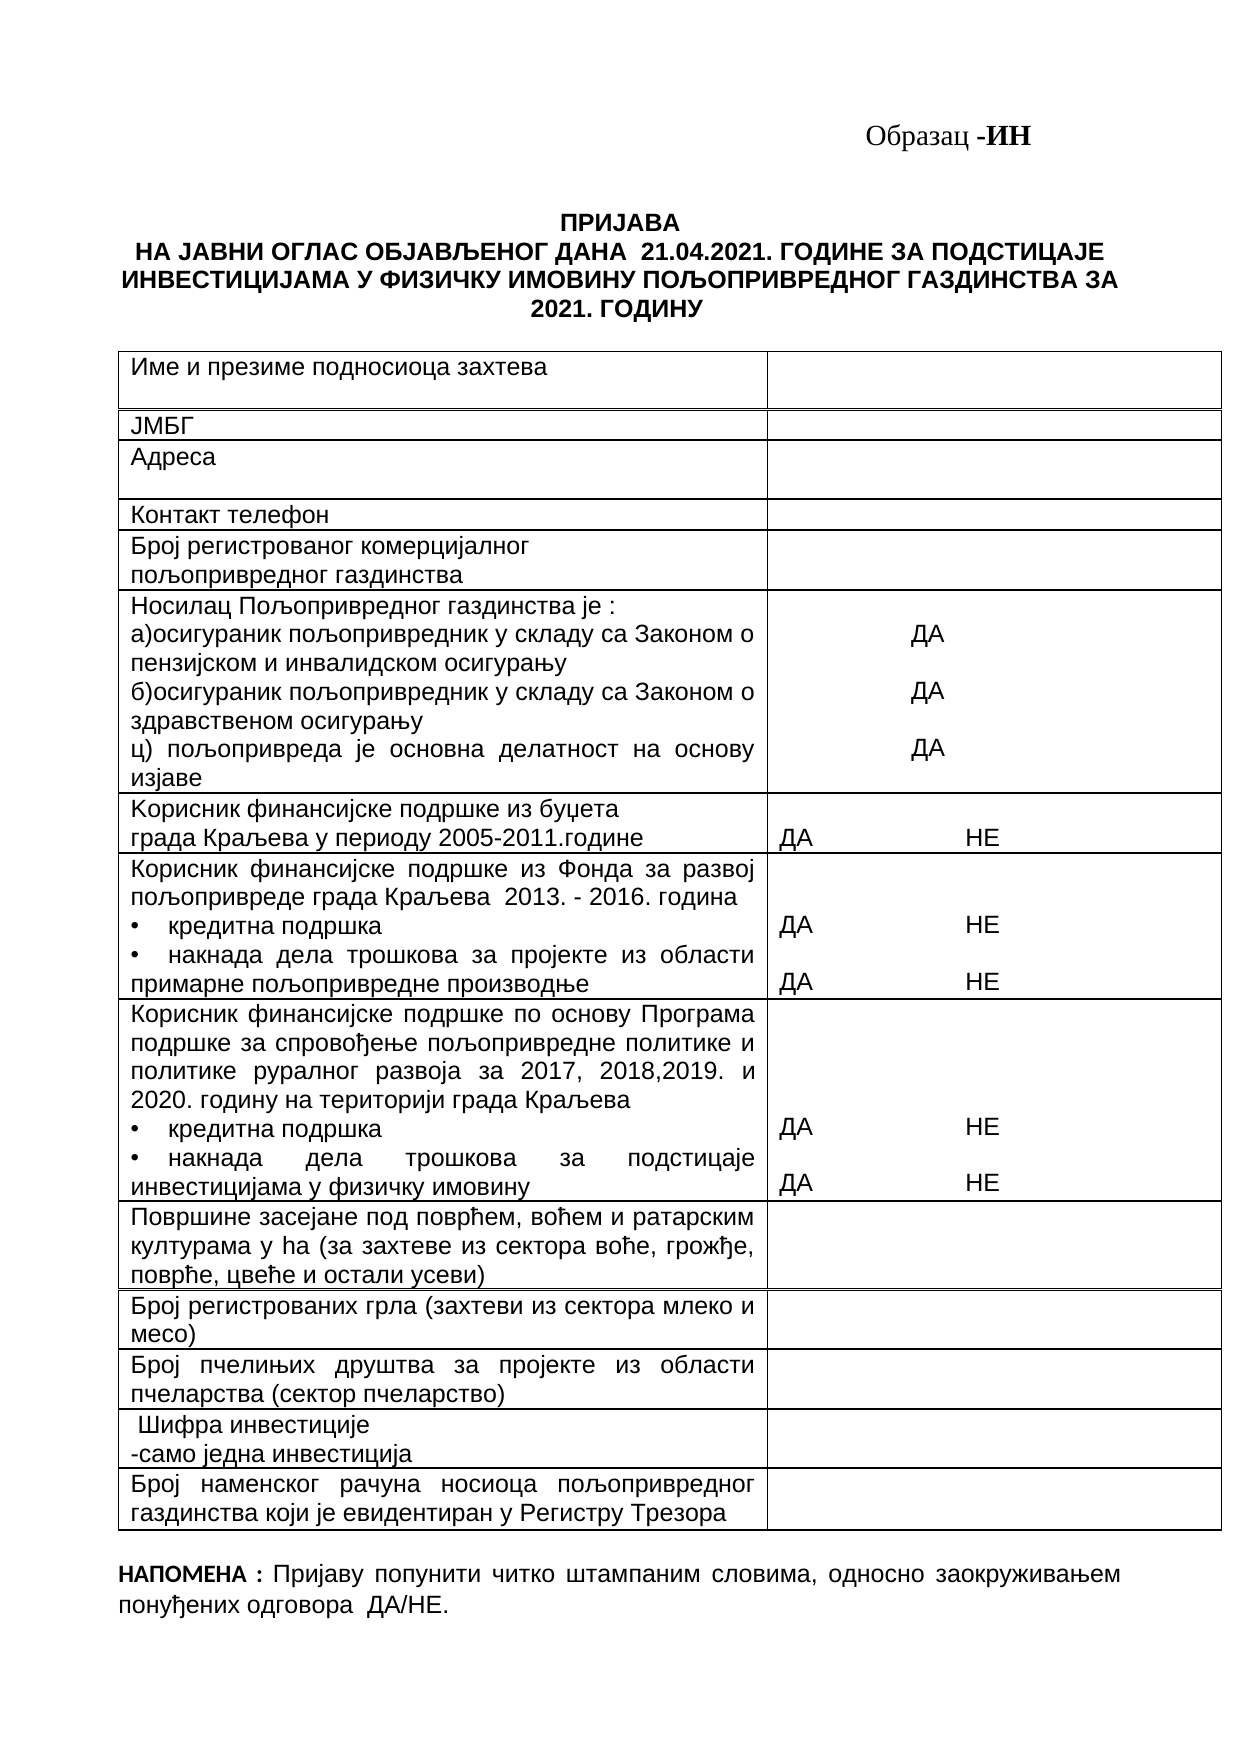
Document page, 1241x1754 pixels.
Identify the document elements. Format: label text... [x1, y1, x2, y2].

table_header Име и презиме подносиоца захтева [119, 352, 767, 408]
table_cell [768, 411, 1221, 439]
table_cell Корисник финансијске подршке из Фонда за развој пољопривреде града Краљева 2013. - 2016. година кредитна подршка накнада дела трошкова за пројекте из области примарне пољопривредне производње [119, 854, 767, 998]
table_cell [768, 441, 1221, 498]
table_cell [768, 1291, 1221, 1348]
table_header [768, 352, 1221, 408]
table_cell Носилац Пољопривредног газдинства је : а)осигураник пољопривредник у складу са Законом о пензијском и инвалидском осигурању б)осигураник пољопривредник у складу са Законом о здравственом осигурању ц) пољопривреда је основна делатност на основу изјаве [119, 591, 767, 792]
table_cell [768, 1350, 1221, 1408]
table_cell Број регистрованих грла (захтеви из сектора млеко и месо) [119, 1291, 767, 1348]
table_cell Број пчелињих друштва за пројекте из области пчеларства (сектор пчеларство) [119, 1350, 767, 1408]
table_cell Број наменског рачуна носиоца пољопривредног газдинства који је евидентиран у Регистру Трезора [119, 1469, 767, 1529]
table_cell Корисник финансијске подршке по основу Програма подршке за спровођење пољопривредне политике и политике руралног развоја за 2017, 2018,2019. и 2020. годину на територији града Краљева кредитна подршка накнада дела трошкова за подстицаје инвестицијама у физичку имовину [119, 1000, 767, 1200]
table_cell Контакт телефон [119, 500, 767, 529]
text Образац -ИН [118, 118, 1122, 152]
table_cell [768, 1202, 1221, 1288]
table_cell [768, 1410, 1221, 1467]
table_cell Број регистрованог комерцијалног пољопривредног газдинства [119, 531, 767, 589]
table_cell [768, 1469, 1221, 1529]
text НАПОМЕНА : Пријаву попунити читко штампаним словима, односно заокруживањем понуђених одговора ДА/НЕ. [118, 1558, 1122, 1619]
table_cell Шифра инвестиције -само једна инвестиција [119, 1410, 767, 1467]
table_cell Kорисник финансијске подршке из буџета града Краљева у периоду 2005-2011.године [119, 794, 767, 852]
text НА ЈАВНИ ОГЛАС ОБЈАВЉЕНОГ ДАНА 21.04.2021. ГОДИНЕ ЗА ПОДСТИЦАЈЕ ИНВЕСТИЦИЈАМА У ФИЗИЧКУ ИМОВИНУ ПОЉОПРИВРЕДНОГ ГАЗДИНСТВА ЗА 2021. ГОДИНУ [118, 236, 1122, 323]
table_cell ДА ДА ДА [768, 591, 1221, 792]
table_cell ДА НЕ ДА НЕ [768, 1000, 1221, 1200]
table_cell [768, 531, 1221, 589]
table_cell ДА НЕ ДА НЕ [768, 854, 1221, 998]
table_cell [768, 500, 1221, 529]
table_cell Адреса [119, 441, 767, 498]
table_cell Површине засејане под поврћем, воћем и ратарским културама у ha (за захтеве из сектора воће, грожђе, поврће, цвеће и остали усеви) [119, 1202, 767, 1288]
text ПРИЈАВА [118, 208, 1122, 236]
table_cell ЈМБГ [119, 411, 767, 439]
table_cell ДА НЕ [768, 794, 1221, 852]
